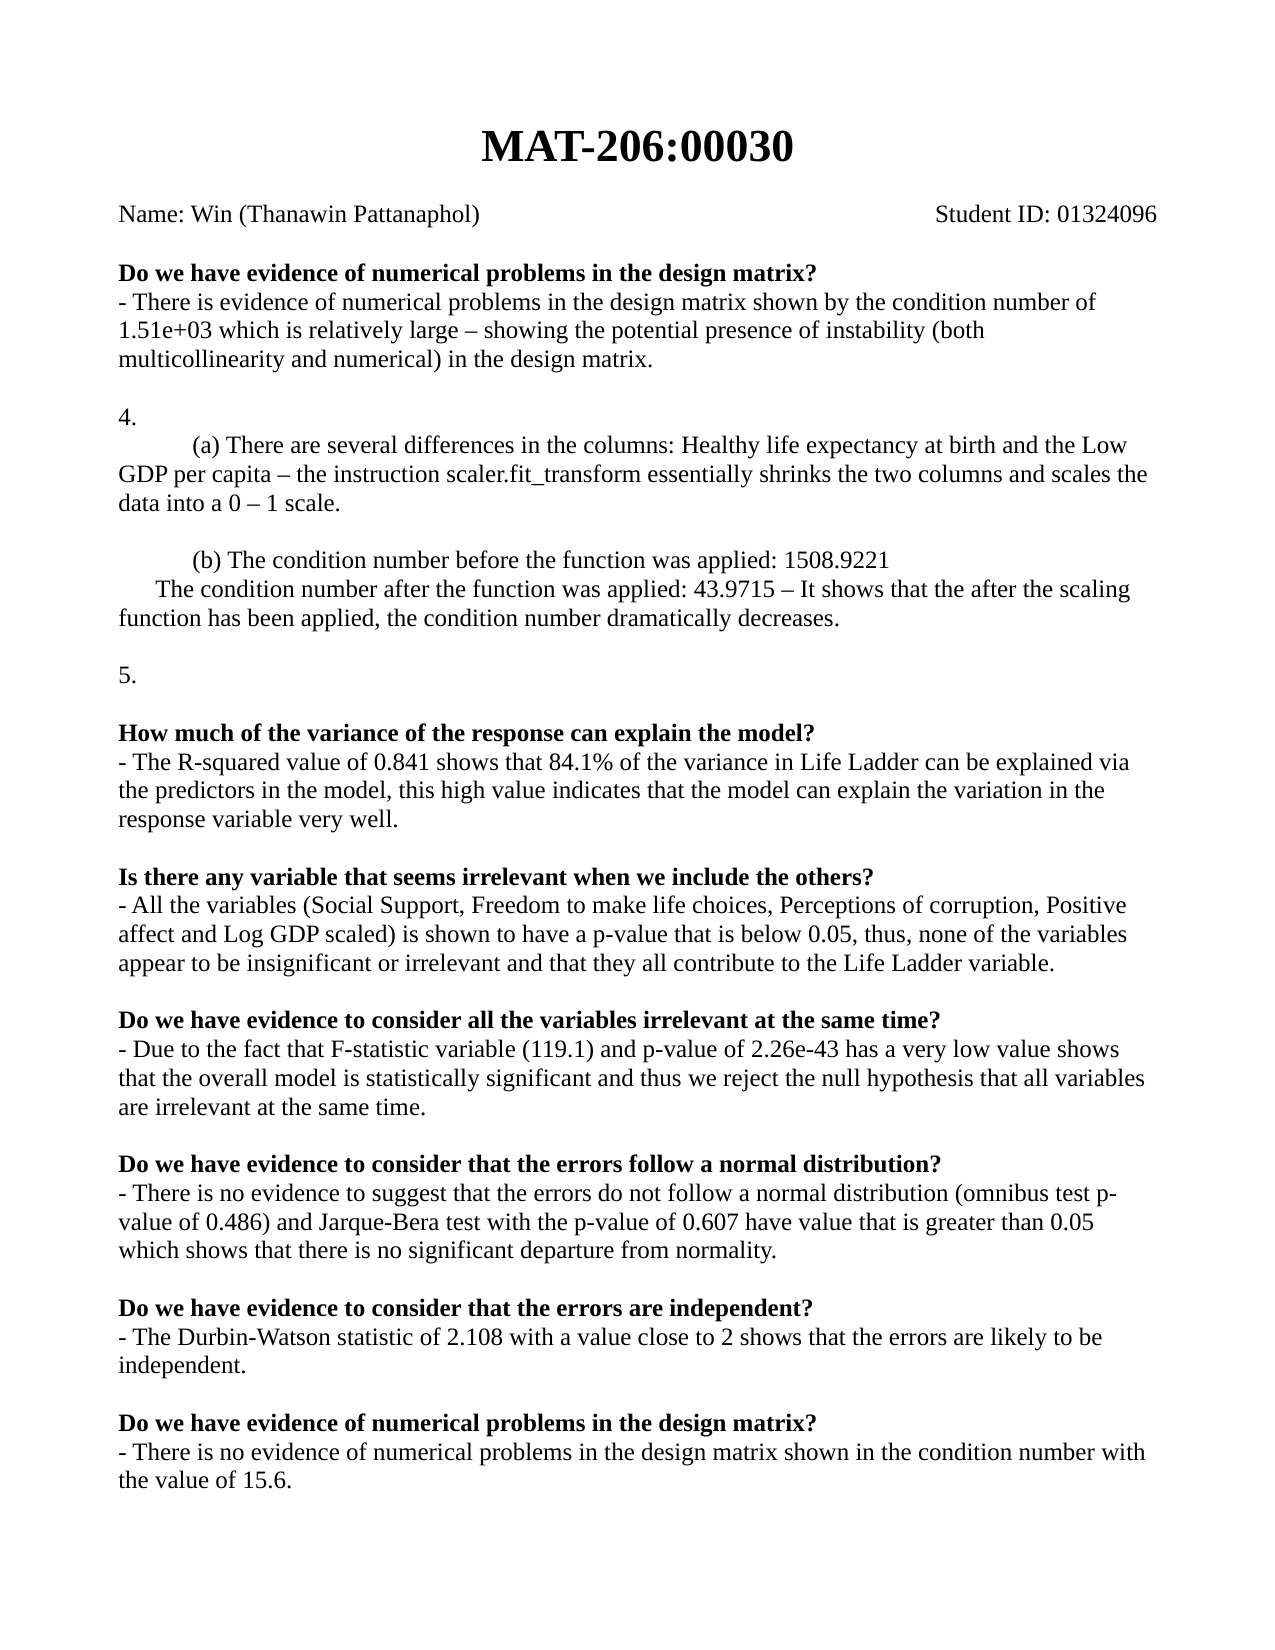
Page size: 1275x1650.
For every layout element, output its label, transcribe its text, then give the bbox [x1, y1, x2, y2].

text Do we have evidence to consider that the errors follow a normal distribution? [118, 1149, 1157, 1178]
text (b) The condition number before the function was applied: 1508.9221 The condition number after the function was applied: 43.9715 – It shows that the after the scaling function has been applied, the condition number dramatically decreases. [118, 545, 1157, 632]
text - There is no evidence to suggest that the errors do not follow a normal distribution (omnibus test p-value of 0.486) and Jarque-Bera test with the p-value of 0.607 have value that is greater than 0.05 which shows that there is no significant departure from normality. [118, 1178, 1157, 1264]
text Is there any variable that seems irrelevant when we include the others? [118, 862, 1157, 890]
text 4. (a) There are several differences in the columns: Healthy life expectancy at birth and the Low GDP per capita – the instruction scaler.fit_transform essentially shrinks the two columns and scales the data into a 0 – 1 scale. [118, 402, 1157, 545]
text How much of the variance of the response can explain the model? [118, 718, 1157, 747]
text - All the variables (Social Support, Freedom to make life choices, Perceptions of corruption, Positive affect and Log GDP scaled) is shown to have a p-value that is below 0.05, thus, none of the variables appear to be insignificant or irrelevant and that they all contribute to the Life Ladder variable. [118, 890, 1157, 977]
text - The Durbin-Watson statistic of 2.108 with a value close to 2 shows that the errors are likely to be independent. [118, 1322, 1157, 1379]
text Do we have evidence of numerical problems in the design matrix? [118, 258, 1157, 287]
text Do we have evidence of numerical problems in the design matrix? [118, 1408, 1157, 1437]
text - There is no evidence of numerical problems in the design matrix shown in the condition number with the value of 15.6. [118, 1437, 1157, 1494]
text - Due to the fact that F-statistic variable (119.1) and p-value of 2.26e-43 has a very low value shows that the overall model is statistically significant and thus we reject the null hypothesis that all variables are irrelevant at the same time. [118, 1034, 1157, 1120]
text - There is evidence of numerical problems in the design matrix shown by the condition number of 1.51e+03 which is relatively large – showing the potential presence of instability (both multicollinearity and numerical) in the design matrix. [118, 287, 1157, 373]
text Do we have evidence to consider that the errors are independent? [118, 1293, 1157, 1322]
text 5. [118, 660, 1157, 689]
text Do we have evidence to consider all the variables irrelevant at the same time? [118, 1005, 1157, 1034]
text - The R-squared value of 0.841 shows that 84.1% of the variance in Life Ladder can be explained via the predictors in the model, this high value indicates that the model can explain the variation in the response variable very well. [118, 747, 1157, 833]
